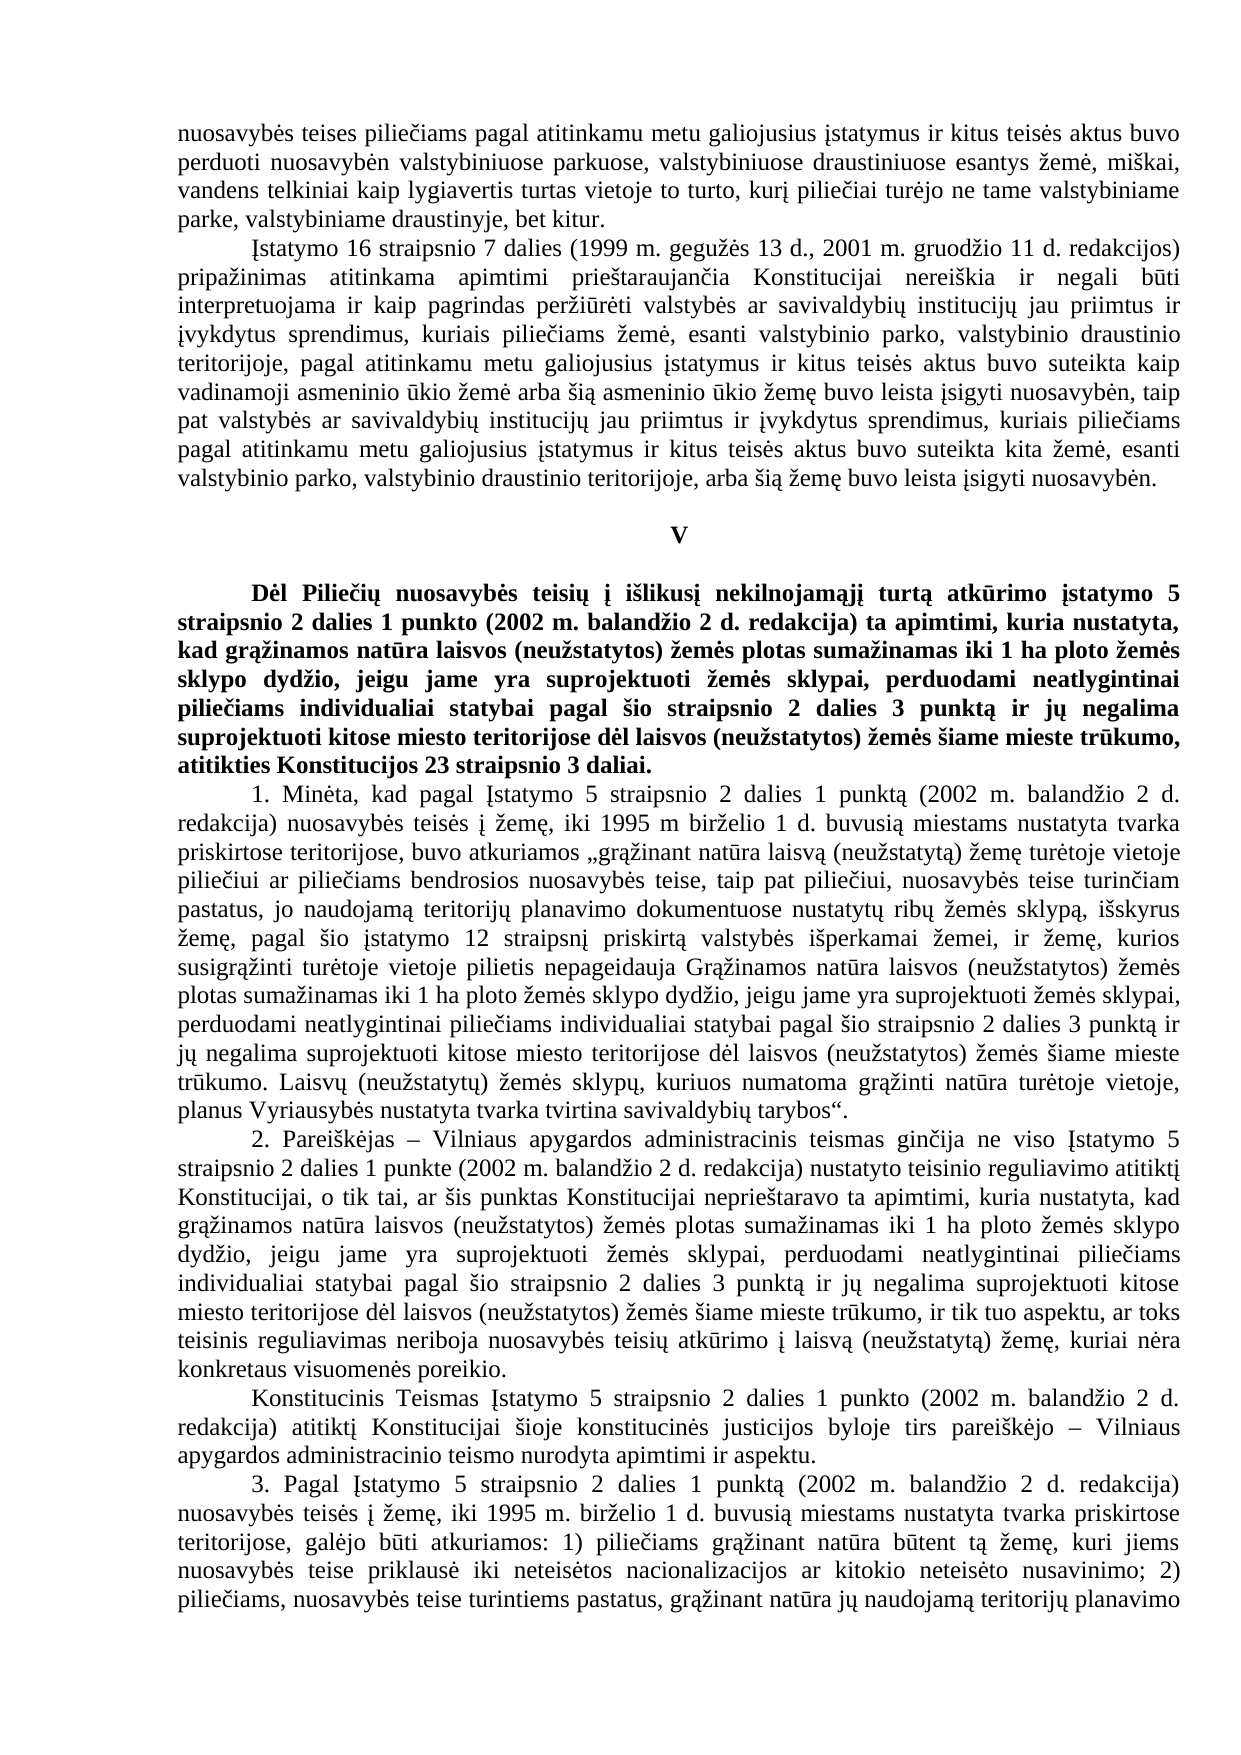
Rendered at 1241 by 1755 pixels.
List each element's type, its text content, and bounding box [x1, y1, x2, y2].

text 3. Pagal Įstatymo 5 straipsnio 2 dalies 1 punktą (2002 m. balandžio 2 d. redakcija) nuosavybės teisės į žemę, iki 1995 m. birželio 1 d. buvusią miestams nustatyta tvarka priskirtose teritorijose, galėjo būti atkuriamos: 1) piliečiams grąžinant natūra būtent tą žemę, kuri jiems nuosavybės teise priklausė iki neteisėtos nacionalizacijos ar kitokio neteisėto nusavinimo; 2) piliečiams, nuosavybės teise turintiems pastatus, grąžinant natūra jų naudojamą teritorijų planavimo [177, 1469, 1181, 1613]
text nuosavybės teises piliečiams pagal atitinkamu metu galiojusius įstatymus ir kitus teisės aktus buvo perduoti nuosavybėn valstybiniuose parkuose, valstybiniuose draustiniuose esantys žemė, miškai, vandens telkiniai kaip lygiavertis turtas vietoje to turto, kurį piliečiai turėjo ne tame valstybiniame parke, valstybiniame draustinyje, bet kitur. [177, 118, 1181, 233]
text Įstatymo 16 straipsnio 7 dalies (1999 m. gegužės 13 d., 2001 m. gruodžio 11 d. redakcijos) pripažinimas atitinkama apimtimi prieštaraujančia Konstitucijai nereiškia ir negali būti interpretuojama ir kaip pagrindas peržiūrėti valstybės ar savivaldybių institucijų jau priimtus ir įvykdytus sprendimus, kuriais piliečiams žemė, esanti valstybinio parko, valstybinio draustinio teritorijoje, pagal atitinkamu metu galiojusius įstatymus ir kitus teisės aktus buvo suteikta kaip vadinamoji asmeninio ūkio žemė arba šią asmeninio ūkio žemę buvo leista įsigyti nuosavybėn, taip pat valstybės ar savivaldybių institucijų jau priimtus ir įvykdytus sprendimus, kuriais piliečiams pagal atitinkamu metu galiojusius įstatymus ir kitus teisės aktus buvo suteikta kita žemė, esanti valstybinio parko, valstybinio draustinio teritorijoje, arba šią žemę buvo leista įsigyti nuosavybėn. [177, 233, 1181, 492]
text Dėl Piliečių nuosavybės teisių į išlikusį nekilnojamąjį turtą atkūrimo įstatymo 5 straipsnio 2 dalies 1 punkto (2002 m. balandžio 2 d. redakcija) ta apimtimi, kuria nustatyta, kad grąžinamos natūra laisvos (neužstatytos) žemės plotas sumažinamas iki 1 ha ploto žemės sklypo dydžio, jeigu jame yra suprojektuoti žemės sklypai, perduodami neatlygintinai piliečiams individualiai statybai pagal šio straipsnio 2 dalies 3 punktą ir jų negalima suprojektuoti kitose miesto teritorijose dėl laisvos (neužstatytos) žemės šiame mieste trūkumo, atitikties Konstitucijos 23 straipsnio 3 daliai. [177, 578, 1181, 779]
text 1. Minėta, kad pagal Įstatymo 5 straipsnio 2 dalies 1 punktą (2002 m. balandžio 2 d. redakcija) nuosavybės teisės į žemę, iki 1995 m birželio 1 d. buvusią miestams nustatyta tvarka priskirtose teritorijose, buvo atkuriamos „grąžinant natūra laisvą (neužstatytą) žemę turėtoje vietoje piliečiui ar piliečiams bendrosios nuosavybės teise, taip pat piliečiui, nuosavybės teise turinčiam pastatus, jo naudojamą teritorijų planavimo dokumentuose nustatytų ribų žemės sklypą, išskyrus žemę, pagal šio įstatymo 12 straipsnį priskirtą valstybės išperkamai žemei, ir žemę, kurios susigrąžinti turėtoje vietoje pilietis nepageidauja Grąžinamos natūra laisvos (neužstatytos) žemės plotas sumažinamas iki 1 ha ploto žemės sklypo dydžio, jeigu jame yra suprojektuoti žemės sklypai, perduodami neatlygintinai piliečiams individualiai statybai pagal šio straipsnio 2 dalies 3 punktą ir jų negalima suprojektuoti kitose miesto teritorijose dėl laisvos (neužstatytos) žemės šiame mieste trūkumo. Laisvų (neužstatytų) žemės sklypų, kuriuos numatoma grąžinti natūra turėtoje vietoje, planus Vyriausybės nustatyta tvarka tvirtina savivaldybių tarybos“. [177, 779, 1181, 1124]
text 2. Pareiškėjas – Vilniaus apygardos administracinis teismas ginčija ne viso Įstatymo 5 straipsnio 2 dalies 1 punkte (2002 m. balandžio 2 d. redakcija) nustatyto teisinio reguliavimo atitiktį Konstitucijai, o tik tai, ar šis punktas Konstitucijai neprieštaravo ta apimtimi, kuria nustatyta, kad grąžinamos natūra laisvos (neužstatytos) žemės plotas sumažinamas iki 1 ha ploto žemės sklypo dydžio, jeigu jame yra suprojektuoti žemės sklypai, perduodami neatlygintinai piliečiams individualiai statybai pagal šio straipsnio 2 dalies 3 punktą ir jų negalima suprojektuoti kitose miesto teritorijose dėl laisvos (neužstatytos) žemės šiame mieste trūkumo, ir tik tuo aspektu, ar toks teisinis reguliavimas neriboja nuosavybės teisių atkūrimo į laisvą (neužstatytą) žemę, kuriai nėra konkretaus visuomenės poreikio. [177, 1124, 1181, 1383]
text Konstitucinis Teismas Įstatymo 5 straipsnio 2 dalies 1 punkto (2002 m. balandžio 2 d. redakcija) atitiktį Konstitucijai šioje konstitucinės justicijos byloje tirs pareiškėjo – Vilniaus apygardos administracinio teismo nurodyta apimtimi ir aspektu. [177, 1383, 1181, 1469]
text V [177, 521, 1181, 549]
